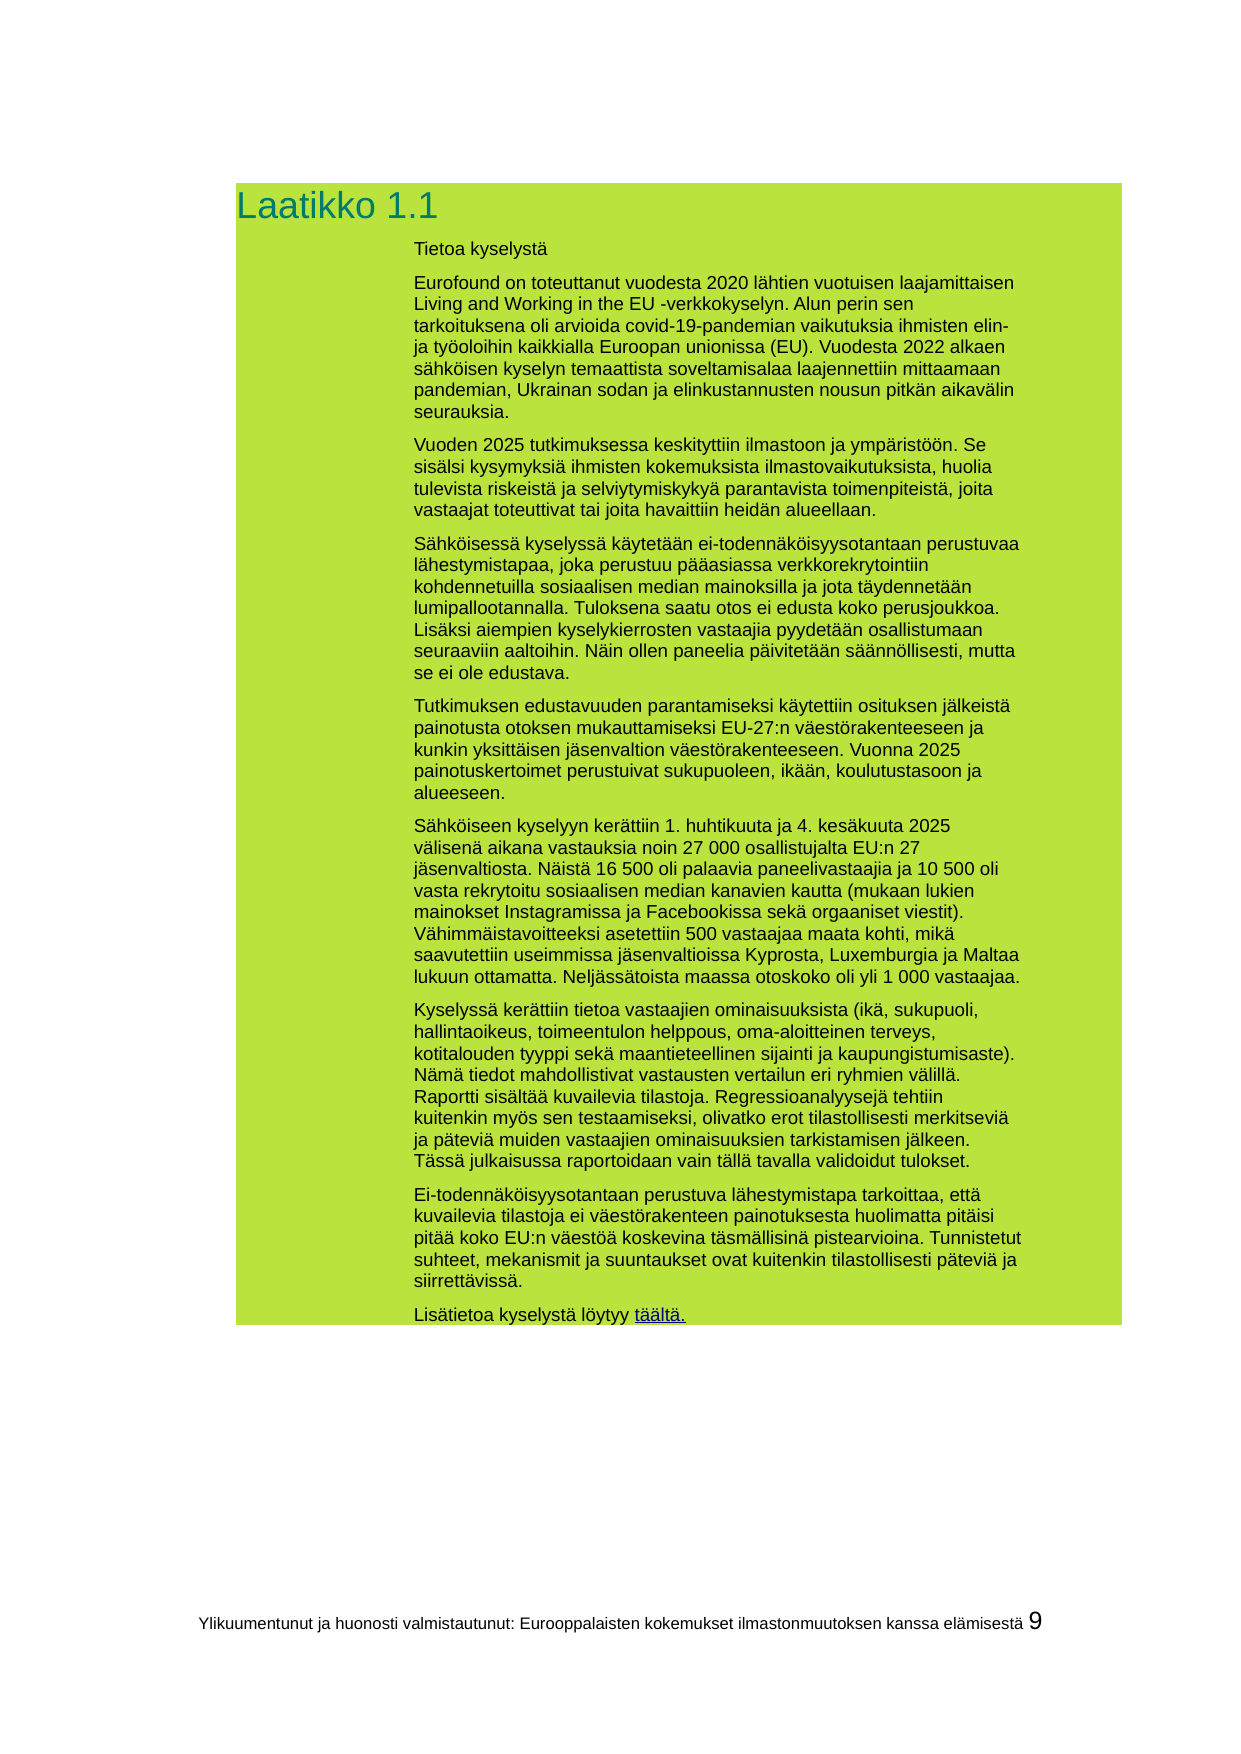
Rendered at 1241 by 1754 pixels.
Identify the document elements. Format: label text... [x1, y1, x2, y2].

text Kyselyssä kerättiin tietoa vastaajien ominaisuuksista (ikä, sukupuoli, hallintaoikeus, toimeentulon helppous, oma-aloitteinen terveys, kotitalouden tyyppi sekä maantieteellinen sijainti ja kaupungistumisaste). Nämä tiedot mahdollistivat vastausten vertailun eri ryhmien välillä. Raportti sisältää kuvailevia tilastoja. Regressioanalyysejä tehtiin kuitenkin myös sen testaamiseksi, olivatko erot tilastollisesti merkitseviä ja päteviä muiden vastaajien ominaisuuksien tarkistamisen jälkeen. Tässä julkaisussa raportoidaan vain tällä tavalla validoidut tulokset. [413, 999, 1022, 1172]
text Tietoa kyselystä [413, 238, 1022, 259]
text Lisätietoa kyselystä löytyy täältä. [413, 1303, 1022, 1325]
text Sähköisessä kyselyssä käytetään ei-todennäköisyysotantaan perustuvaa lähestymistapaa, joka perustuu pääasiassa verkkorekrytointiin kohdennetuilla sosiaalisen median mainoksilla ja jota täydennetään lumipallootannalla. Tuloksena saatu otos ei edusta koko perusjoukkoa. Lisäksi aiempien kyselykierrosten vastaajia pyydetään osallistumaan seuraaviin aaltoihin. Näin ollen paneelia päivitetään säännöllisesti, mutta se ei ole edustava. [413, 532, 1022, 683]
text Tutkimuksen edustavuuden parantamiseksi käytettiin osituksen jälkeistä painotusta otoksen mukauttamiseksi EU-27:n väestörakenteeseen ja kunkin yksittäisen jäsenvaltion väestörakenteeseen. Vuonna 2025 painotuskertoimet perustuivat sukupuoleen, ikään, koulutustasoon ja alueeseen. [413, 695, 1022, 803]
text Laatikko 1.1 [236, 183, 1122, 226]
text Eurofound on toteuttanut vuodesta 2020 lähtien vuotuisen laajamittaisen Living and Working in the EU -verkkokyselyn. Alun perin sen tarkoituksena oli arvioida covid-19-pandemian vaikutuksia ihmisten elin- ja työoloihin kaikkialla Euroopan unionissa (EU). Vuodesta 2022 alkaen sähköisen kyselyn temaattista soveltamisalaa laajennettiin mittaamaan pandemian, Ukrainan sodan ja elinkustannusten nousun pitkän aikavälin seurauksia. [413, 271, 1022, 422]
text Vuoden 2025 tutkimuksessa keskityttiin ilmastoon ja ympäristöön. Se sisälsi kysymyksiä ihmisten kokemuksista ilmastovaikutuksista, huolia tulevista riskeistä ja selviytymiskykyä parantavista toimenpiteistä, joita vastaajat toteuttivat tai joita havaittiin heidän alueellaan. [413, 434, 1022, 521]
text Sähköiseen kyselyyn kerättiin 1. huhtikuuta ja 4. kesäkuuta 2025 välisenä aikana vastauksia noin 27 000 osallistujalta EU:n 27 jäsenvaltiosta. Näistä 16 500 oli palaavia paneelivastaajia ja 10 500 oli vasta rekrytoitu sosiaalisen median kanavien kautta (mukaan lukien mainokset Instagramissa ja Facebookissa sekä orgaaniset viestit). Vähimmäistavoitteeksi asetettiin 500 vastaajaa maata kohti, mikä saavutettiin useimmissa jäsenvaltioissa Kyprosta, Luxemburgia ja Maltaa lukuun ottamatta. Neljässätoista maassa otoskoko oli yli 1 000 vastaajaa. [413, 815, 1022, 987]
text Ei-todennäköisyysotantaan perustuva lähestymistapa tarkoittaa, että kuvailevia tilastoja ei väestörakenteen painotuksesta huolimatta pitäisi pitää koko EU:n väestöä koskevina täsmällisinä pistearvioina. Tunnistetut suhteet, mekanismit ja suuntaukset ovat kuitenkin tilastollisesti päteviä ja siirrettävissä. [413, 1184, 1022, 1291]
